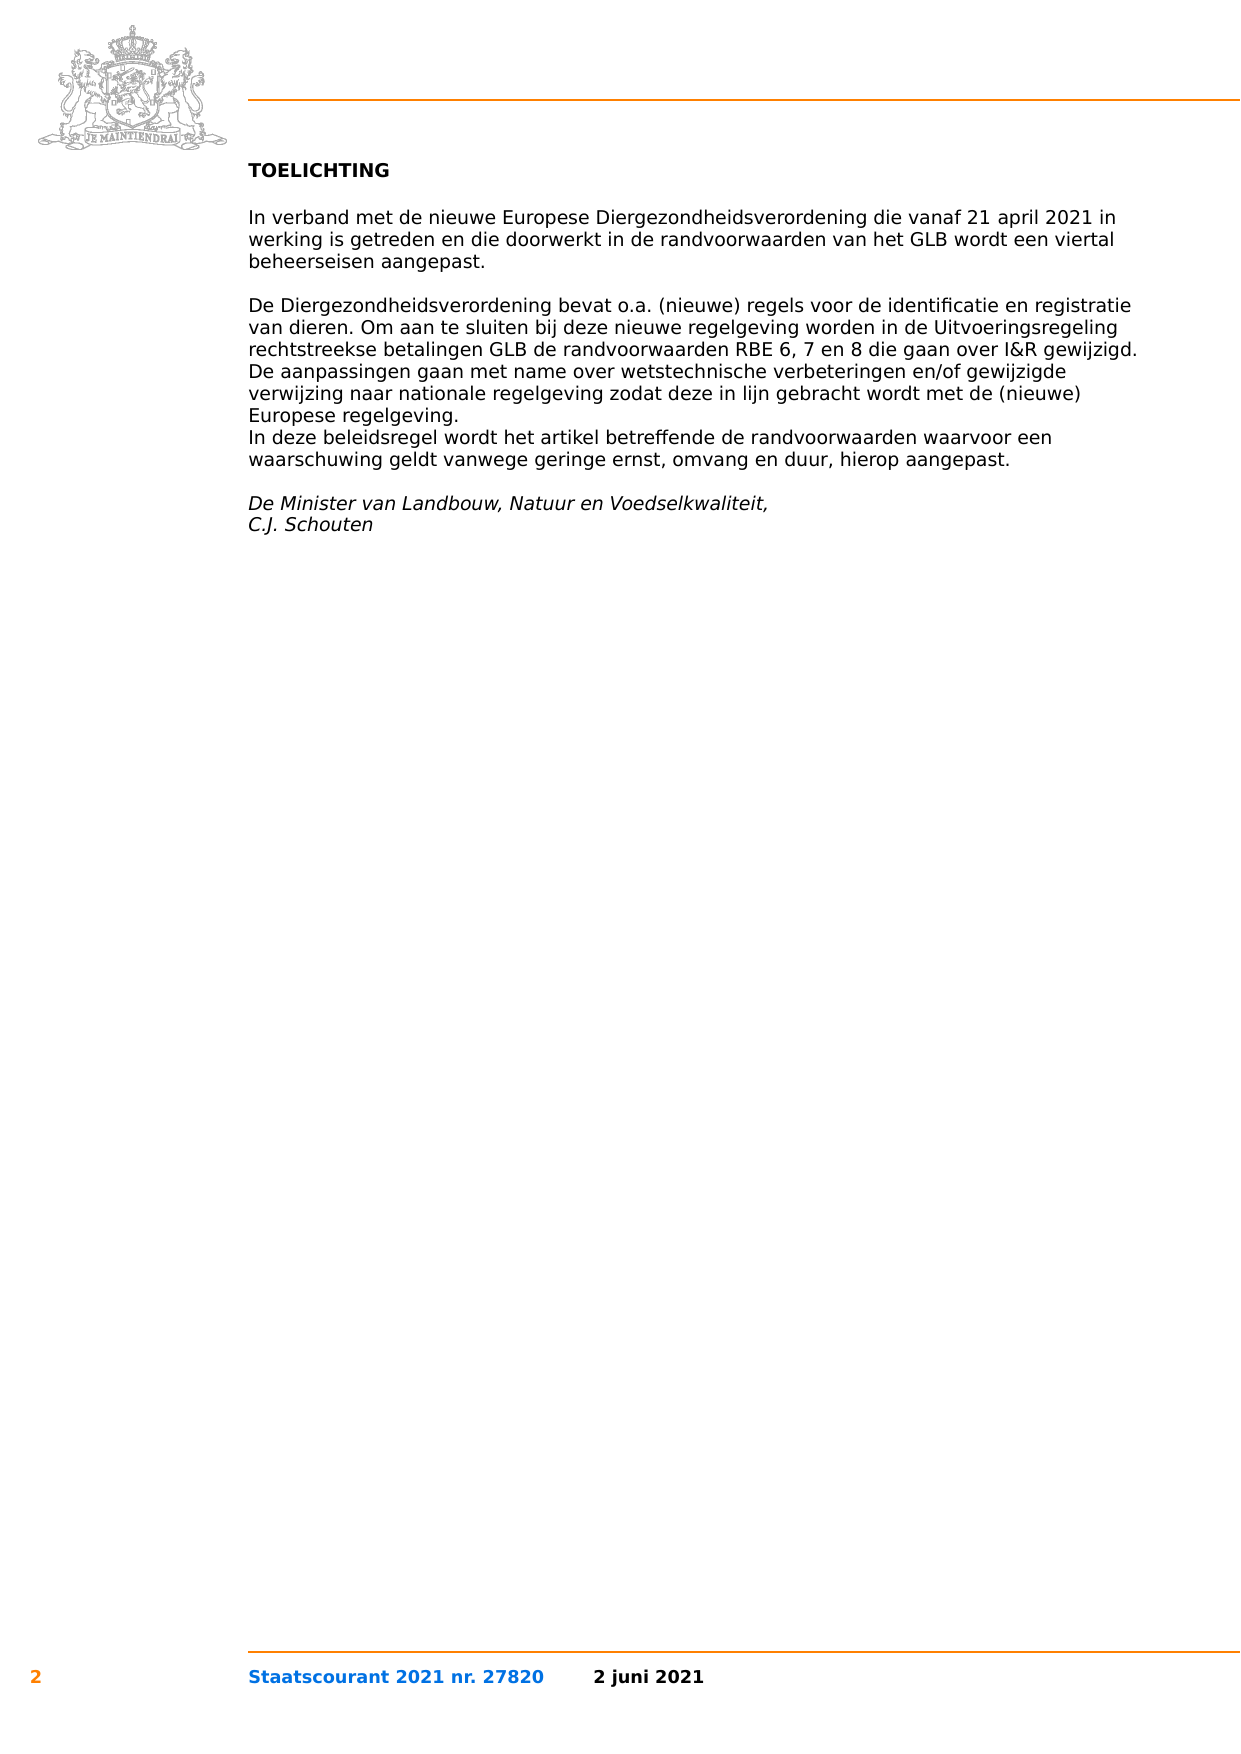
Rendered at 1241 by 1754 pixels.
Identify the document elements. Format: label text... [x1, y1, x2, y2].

text In verband met de nieuwe Europese Diergezondheidsverordening die vanaf 21 april 2021 in werking is getreden en die doorwerkt in de randvoorwaarden van het GLB wordt een viertal beheerseisen aangepast. [248, 207, 1163, 273]
picture [38, 25, 227, 150]
text De Minister van Landbouw, Natuur en Voedselkwaliteit, C.J. Schouten [248, 492, 1163, 536]
text De Diergezondheidsverordening bevat o.a. (nieuwe) regels voor de identificatie en registratie van dieren. Om aan te sluiten bij deze nieuwe regelgeving worden in de Uitvoeringsregeling rechtstreekse betalingen GLB de randvoorwaarden RBE 6, 7 en 8 die gaan over I&R gewijzigd. De aanpassingen gaan met name over wetstechnische verbeteringen en/of gewijzigde verwijzing naar nationale regelgeving zodat deze in lijn gebracht wordt met de (nieuwe) Europese regelgeving. [248, 295, 1163, 427]
text In deze beleidsregel wordt het artikel betreffende de randvoorwaarden waarvoor een waarschuwing geldt vanwege geringe ernst, omvang en duur, hierop aangepast. [248, 427, 1163, 471]
subtitle TOELICHTING [248, 160, 1163, 182]
